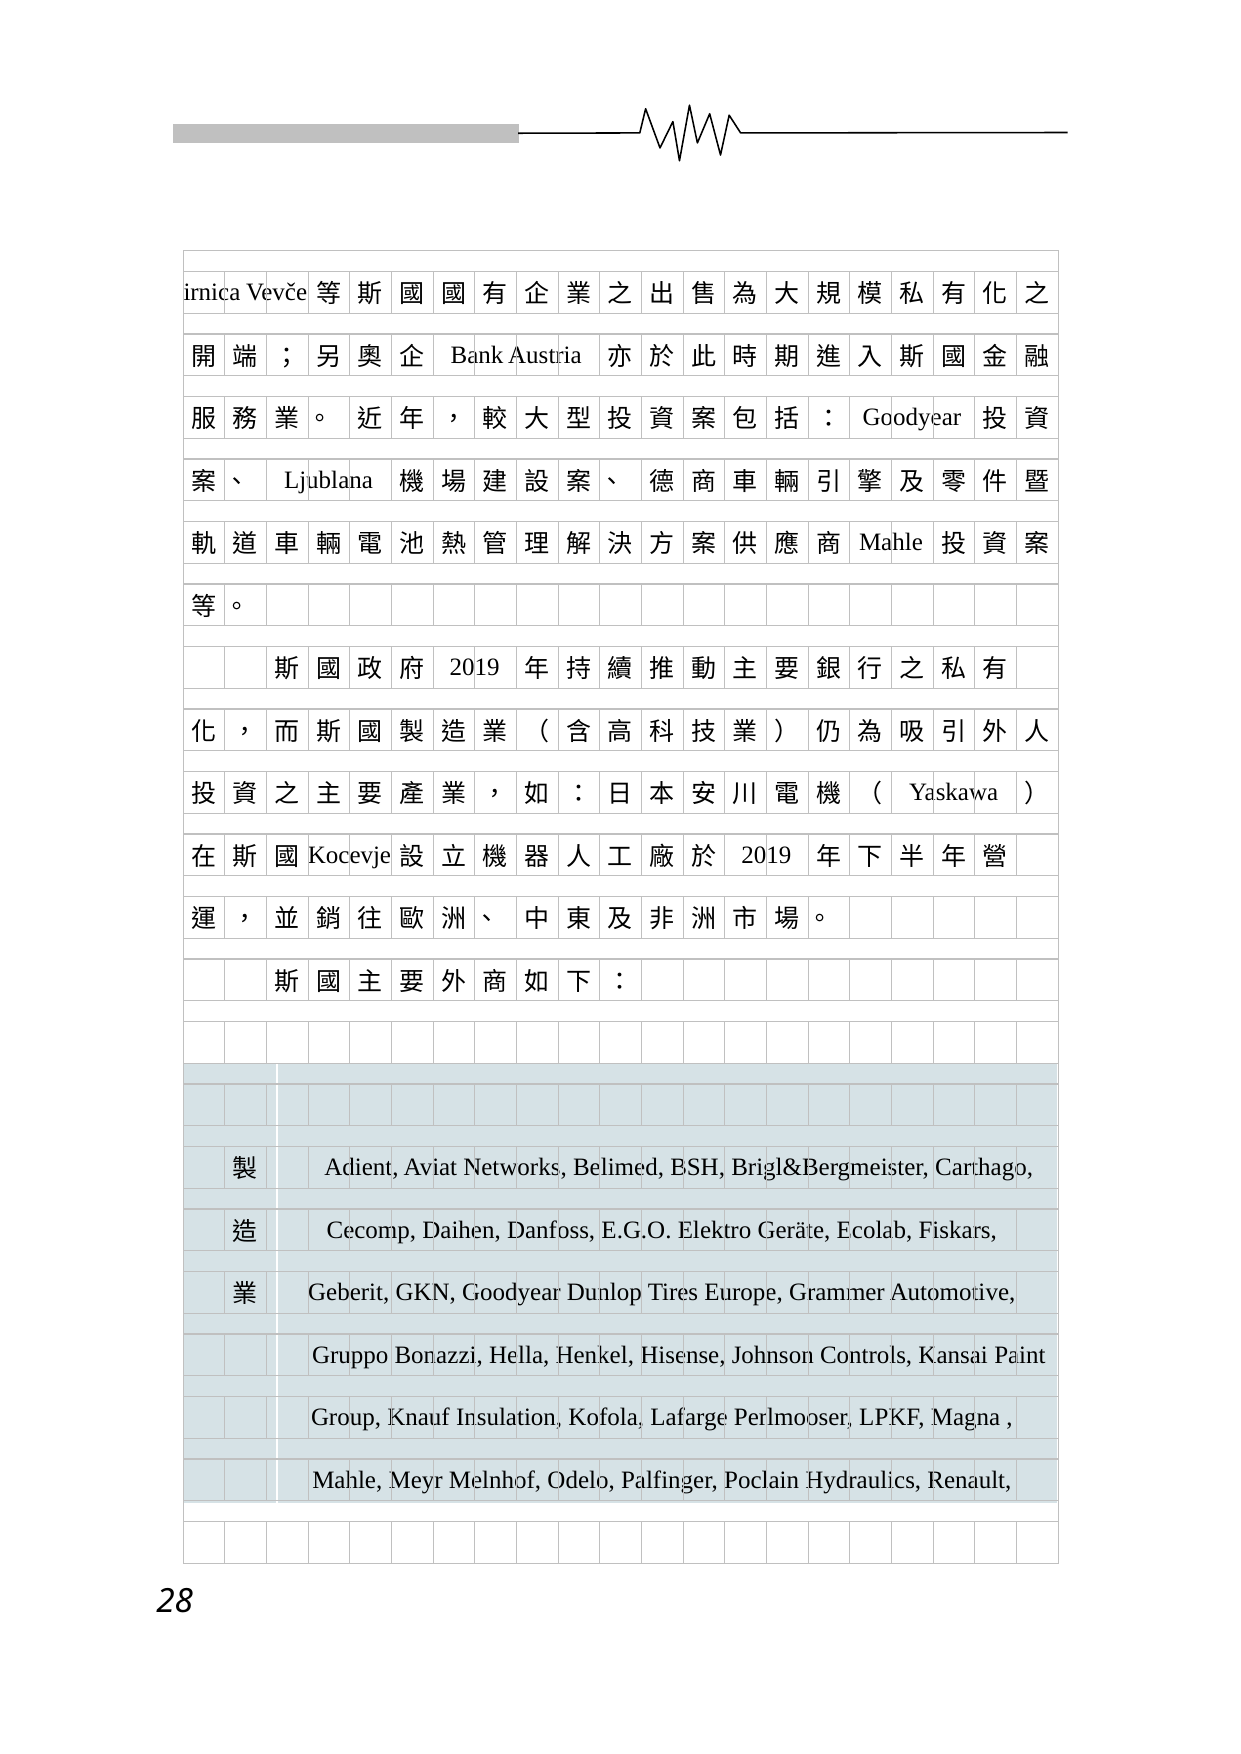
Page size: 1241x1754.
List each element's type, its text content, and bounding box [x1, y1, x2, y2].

table_header [184, 1085, 224, 1125]
text [934, 960, 974, 1000]
table_header [184, 1189, 276, 1208]
table_header [184, 1147, 224, 1188]
text [184, 960, 224, 1000]
text [809, 960, 849, 1000]
table_header [267, 1272, 276, 1313]
text 如 [517, 960, 558, 1000]
table_header Adient, Aviat Networks, Belimed, BSH, Brigl&Bergmeister, Carthago, Cecomp, Daihen, Danfoss, E.G.O. Elektro Geräte, Ecolab, Fiskars, Geberit, GKN, Goodyear Dunlop Tires Europe, Grammer Automotive, Gruppo Bonazzi, Hella, Henkel, Hisense, Johnson Controls, Kansai Paint Group, Knauf Insulation, Kofola, Lafarge Perlmooser, LPKF, Magna , Mahle, Meyr Melnhof, Odelo, Palfinger, Poclain Hydraulics, Renault, Raycap, Safilo Group, Sandoz Group, Siemens, Sogefi, Styria, Sumida, Sumitomo Rubber Industries, Unicut, XAL, Weiler Corporation, Wolford, Yaskawa [278, 1251, 1057, 1271]
table_header [184, 1314, 276, 1333]
text 要 [392, 960, 433, 1000]
table_header Adient, Aviat Networks, Belimed, BSH, Brigl&Bergmeister, Carthago, Cecomp, Daihen, Danfoss, E.G.O. Elektro Geräte, Ecolab, Fiskars, Geberit, GKN, Goodyear Dunlop Tires Europe, Grammer Automotive, Gruppo Bonazzi, Hella, Henkel, Hisense, Johnson Controls, Kansai Paint Group, Knauf Insulation, Kofola, Lafarge Perlmooser, LPKF, Magna , Mahle, Meyr Melnhof, Odelo, Palfinger, Poclain Hydraulics, Renault, Raycap, Safilo Group, Sandoz Group, Siemens, Sogefi, Styria, Sumida, Sumitomo Rubber Industries, Unicut, XAL, Weiler Corporation, Wolford, Yaskawa [278, 1064, 1057, 1083]
table_header [184, 1439, 276, 1458]
table_header [184, 1210, 224, 1250]
text 商 [475, 960, 516, 1000]
table_header Adient, Aviat Networks, Belimed, BSH, Brigl&Bergmeister, Carthago, Cecomp, Daihen, Danfoss, E.G.O. Elektro Geräte, Ecolab, Fiskars, Geberit, GKN, Goodyear Dunlop Tires Europe, Grammer Automotive, Gruppo Bonazzi, Hella, Henkel, Hisense, Johnson Controls, Kansai Paint Group, Knauf Insulation, Kofola, Lafarge Perlmooser, LPKF, Magna , Mahle, Meyr Melnhof, Odelo, Palfinger, Poclain Hydraulics, Renault, Raycap, Safilo Group, Sandoz Group, Siemens, Sogefi, Styria, Sumida, Sumitomo Rubber Industries, Unicut, XAL, Weiler Corporation, Wolford, Yaskawa [278, 1439, 1057, 1458]
text 德製藥生技廠商Bayer、奧地利塑橡膠製造商Semperit、德國土木合成材料製造商Naue等廠商為1970年代首波進入斯國投資之外商，1980年代末期首次大量外資流入。1990年代初期則有Renault、Bosch、Siemens、Henkel、ÖMV等外商以外商營業執照（foreign license）或以合約為基礎（on the basis of a contract）之方式投資斯國合作夥伴；Količevo karton、Papirnica Vevče等斯國國有企業之出售為大規模私有化之開端；另奧企Bank Austria亦於此時期進入斯國金融服務業。近年，較大型投資案包括：Goodyear投資案、Ljublana機場建設案、德商車輛引擎及零件暨軌道車輛電池熱管理解決方案供應商Mahle投資案等。 [184, 501, 1058, 521]
text 下 [559, 960, 599, 1000]
text 斯國政府2019年持續推動主要銀行之私有化，而斯國製造業（含高科技業）仍為吸引外人投資之主要產業，如：日本安川電機（Yaskawa）在斯國Kocevje設立機器人工廠於2019年下半年營運，並銷往歐洲、中東及非洲市場。 [184, 814, 1058, 833]
table_header 業 [225, 1272, 266, 1313]
table_header Adient, Aviat Networks, Belimed, BSH, Brigl&Bergmeister, Carthago, Cecomp, Daihen, Danfoss, E.G.O. Elektro Geräte, Ecolab, Fiskars, Geberit, GKN, Goodyear Dunlop Tires Europe, Grammer Automotive, Gruppo Bonazzi, Hella, Henkel, Hisense, Johnson Controls, Kansai Paint Group, Knauf Insulation, Kofola, Lafarge Perlmooser, LPKF, Magna , Mahle, Meyr Melnhof, Odelo, Palfinger, Poclain Hydraulics, Renault, Raycap, Safilo Group, Sandoz Group, Siemens, Sogefi, Styria, Sumida, Sumitomo Rubber Industries, Unicut, XAL, Weiler Corporation, Wolford, Yaskawa [278, 1189, 1057, 1208]
table_header [184, 1376, 276, 1396]
text [892, 960, 933, 1000]
text [767, 960, 808, 1000]
table_header [225, 1335, 266, 1375]
text 國 [309, 960, 349, 1000]
text [975, 960, 1016, 1000]
text [684, 960, 724, 1000]
text [850, 960, 891, 1000]
text [642, 960, 683, 1000]
text 斯國政府2019年持續推動主要銀行之私有化，而斯國製造業（含高科技業）仍為吸引外人投資之主要產業，如：日本安川電機（Yaskawa）在斯國Kocevje設立機器人工廠於2019年下半年營運，並銷往歐洲、中東及非洲市場。 [184, 689, 1058, 708]
text 斯國政府2019年持續推動主要銀行之私有化，而斯國製造業（含高科技業）仍為吸引外人投資之主要產業，如：日本安川電機（Yaskawa）在斯國Kocevje設立機器人工廠於2019年下半年營運，並銷往歐洲、中東及非洲市場。 [184, 876, 1058, 896]
text 斯國政府2019年持續推動主要銀行之私有化，而斯國製造業（含高科技業）仍為吸引外人投資之主要產業，如：日本安川電機（Yaskawa）在斯國Kocevje設立機器人工廠於2019年下半年營運，並銷往歐洲、中東及非洲市場。 [184, 626, 1058, 646]
table_header [184, 1126, 276, 1146]
text 斯 [267, 960, 308, 1000]
text [1017, 960, 1058, 1000]
text 主 [350, 960, 391, 1000]
text 德製藥生技廠商Bayer、奧地利塑橡膠製造商Semperit、德國土木合成材料製造商Naue等廠商為1970年代首波進入斯國投資之外商，1980年代末期首次大量外資流入。1990年代初期則有Renault、Bosch、Siemens、Henkel、ÖMV等外商以外商營業執照（foreign license）或以合約為基礎（on the basis of a contract）之方式投資斯國合作夥伴；Količevo karton、Papirnica Vevče等斯國國有企業之出售為大規模私有化之開端；另奧企Bank Austria亦於此時期進入斯國金融服務業。近年，較大型投資案包括：Goodyear投資案、Ljublana機場建設案、德商車輛引擎及零件暨軌道車輛電池熱管理解決方案供應商Mahle投資案等。 [184, 564, 1058, 583]
text 外 [434, 960, 474, 1000]
text ： [600, 960, 641, 1000]
text [725, 960, 766, 1000]
table_header [184, 1397, 224, 1438]
text 德製藥生技廠商Bayer、奧地利塑橡膠製造商Semperit、德國土木合成材料製造商Naue等廠商為1970年代首波進入斯國投資之外商，1980年代末期首次大量外資流入。1990年代初期則有Renault、Bosch、Siemens、Henkel、ÖMV等外商以外商營業執照（foreign license）或以合約為基礎（on the basis of a contract）之方式投資斯國合作夥伴；Količevo karton、Papirnica Vevče等斯國國有企業之出售為大規模私有化之開端；另奧企Bank Austria亦於此時期進入斯國金融服務業。近年，較大型投資案包括：Goodyear投資案、Ljublana機場建設案、德商車輛引擎及零件暨軌道車輛電池熱管理解決方案供應商Mahle投資案等。 [184, 439, 1058, 458]
table_header [225, 1460, 266, 1500]
table_header [184, 1272, 224, 1313]
text [184, 939, 1058, 958]
text 德製藥生技廠商Bayer、奧地利塑橡膠製造商Semperit、德國土木合成材料製造商Naue等廠商為1970年代首波進入斯國投資之外商，1980年代末期首次大量外資流入。1990年代初期則有Renault、Bosch、Siemens、Henkel、ÖMV等外商以外商營業執照（foreign license）或以合約為基礎（on the basis of a contract）之方式投資斯國合作夥伴；Količevo karton、Papirnica Vevče等斯國國有企業之出售為大規模私有化之開端；另奧企Bank Austria亦於此時期進入斯國金融服務業。近年，較大型投資案包括：Goodyear投資案、Ljublana機場建設案、德商車輛引擎及零件暨軌道車輛電池熱管理解決方案供應商Mahle投資案等。 [184, 314, 1058, 333]
table_header [267, 1147, 276, 1188]
table_header 造 [225, 1210, 266, 1250]
table_header [184, 1335, 224, 1375]
text 德製藥生技廠商Bayer、奧地利塑橡膠製造商Semperit、德國土木合成材料製造商Naue等廠商為1970年代首波進入斯國投資之外商，1980年代末期首次大量外資流入。1990年代初期則有Renault、Bosch、Siemens、Henkel、ÖMV等外商以外商營業執照（foreign license）或以合約為基礎（on the basis of a contract）之方式投資斯國合作夥伴；Količevo karton、Papirnica Vevče等斯國國有企業之出售為大規模私有化之開端；另奧企Bank Austria亦於此時期進入斯國金融服務業。近年，較大型投資案包括：Goodyear投資案、Ljublana機場建設案、德商車輛引擎及零件暨軌道車輛電池熱管理解決方案供應商Mahle投資案等。 [184, 251, 1058, 271]
table_header Adient, Aviat Networks, Belimed, BSH, Brigl&Bergmeister, Carthago, Cecomp, Daihen, Danfoss, E.G.O. Elektro Geräte, Ecolab, Fiskars, Geberit, GKN, Goodyear Dunlop Tires Europe, Grammer Automotive, Gruppo Bonazzi, Hella, Henkel, Hisense, Johnson Controls, Kansai Paint Group, Knauf Insulation, Kofola, Lafarge Perlmooser, LPKF, Magna , Mahle, Meyr Melnhof, Odelo, Palfinger, Poclain Hydraulics, Renault, Raycap, Safilo Group, Sandoz Group, Siemens, Sogefi, Styria, Sumida, Sumitomo Rubber Industries, Unicut, XAL, Weiler Corporation, Wolford, Yaskawa [278, 1126, 1057, 1146]
table_header [184, 1251, 276, 1271]
table_header [184, 1064, 276, 1083]
table_header [267, 1460, 276, 1500]
text 斯國政府2019年持續推動主要銀行之私有化，而斯國製造業（含高科技業）仍為吸引外人投資之主要產業，如：日本安川電機（Yaskawa）在斯國Kocevje設立機器人工廠於2019年下半年營運，並銷往歐洲、中東及非洲市場。 [184, 751, 1058, 771]
table_header Adient, Aviat Networks, Belimed, BSH, Brigl&Bergmeister, Carthago, Cecomp, Daihen, Danfoss, E.G.O. Elektro Geräte, Ecolab, Fiskars, Geberit, GKN, Goodyear Dunlop Tires Europe, Grammer Automotive, Gruppo Bonazzi, Hella, Henkel, Hisense, Johnson Controls, Kansai Paint Group, Knauf Insulation, Kofola, Lafarge Perlmooser, LPKF, Magna , Mahle, Meyr Melnhof, Odelo, Palfinger, Poclain Hydraulics, Renault, Raycap, Safilo Group, Sandoz Group, Siemens, Sogefi, Styria, Sumida, Sumitomo Rubber Industries, Unicut, XAL, Weiler Corporation, Wolford, Yaskawa [278, 1314, 1057, 1333]
table_header [267, 1210, 276, 1250]
table_header Adient, Aviat Networks, Belimed, BSH, Brigl&Bergmeister, Carthago, Cecomp, Daihen, Danfoss, E.G.O. Elektro Geräte, Ecolab, Fiskars, Geberit, GKN, Goodyear Dunlop Tires Europe, Grammer Automotive, Gruppo Bonazzi, Hella, Henkel, Hisense, Johnson Controls, Kansai Paint Group, Knauf Insulation, Kofola, Lafarge Perlmooser, LPKF, Magna , Mahle, Meyr Melnhof, Odelo, Palfinger, Poclain Hydraulics, Renault, Raycap, Safilo Group, Sandoz Group, Siemens, Sogefi, Styria, Sumida, Sumitomo Rubber Industries, Unicut, XAL, Weiler Corporation, Wolford, Yaskawa [278, 1376, 1057, 1396]
table_header [267, 1397, 276, 1438]
table_header [267, 1335, 276, 1375]
text [225, 960, 266, 1000]
table_header [225, 1085, 266, 1125]
text 德製藥生技廠商Bayer、奧地利塑橡膠製造商Semperit、德國土木合成材料製造商Naue等廠商為1970年代首波進入斯國投資之外商，1980年代末期首次大量外資流入。1990年代初期則有Renault、Bosch、Siemens、Henkel、ÖMV等外商以外商營業執照（foreign license）或以合約為基礎（on the basis of a contract）之方式投資斯國合作夥伴；Količevo karton、Papirnica Vevče等斯國國有企業之出售為大規模私有化之開端；另奧企Bank Austria亦於此時期進入斯國金融服務業。近年，較大型投資案包括：Goodyear投資案、Ljublana機場建設案、德商車輛引擎及零件暨軌道車輛電池熱管理解決方案供應商Mahle投資案等。 [184, 376, 1058, 396]
table_header [267, 1085, 276, 1125]
table_header 製 [225, 1147, 266, 1188]
table_header [184, 1460, 224, 1500]
table_header [225, 1397, 266, 1438]
